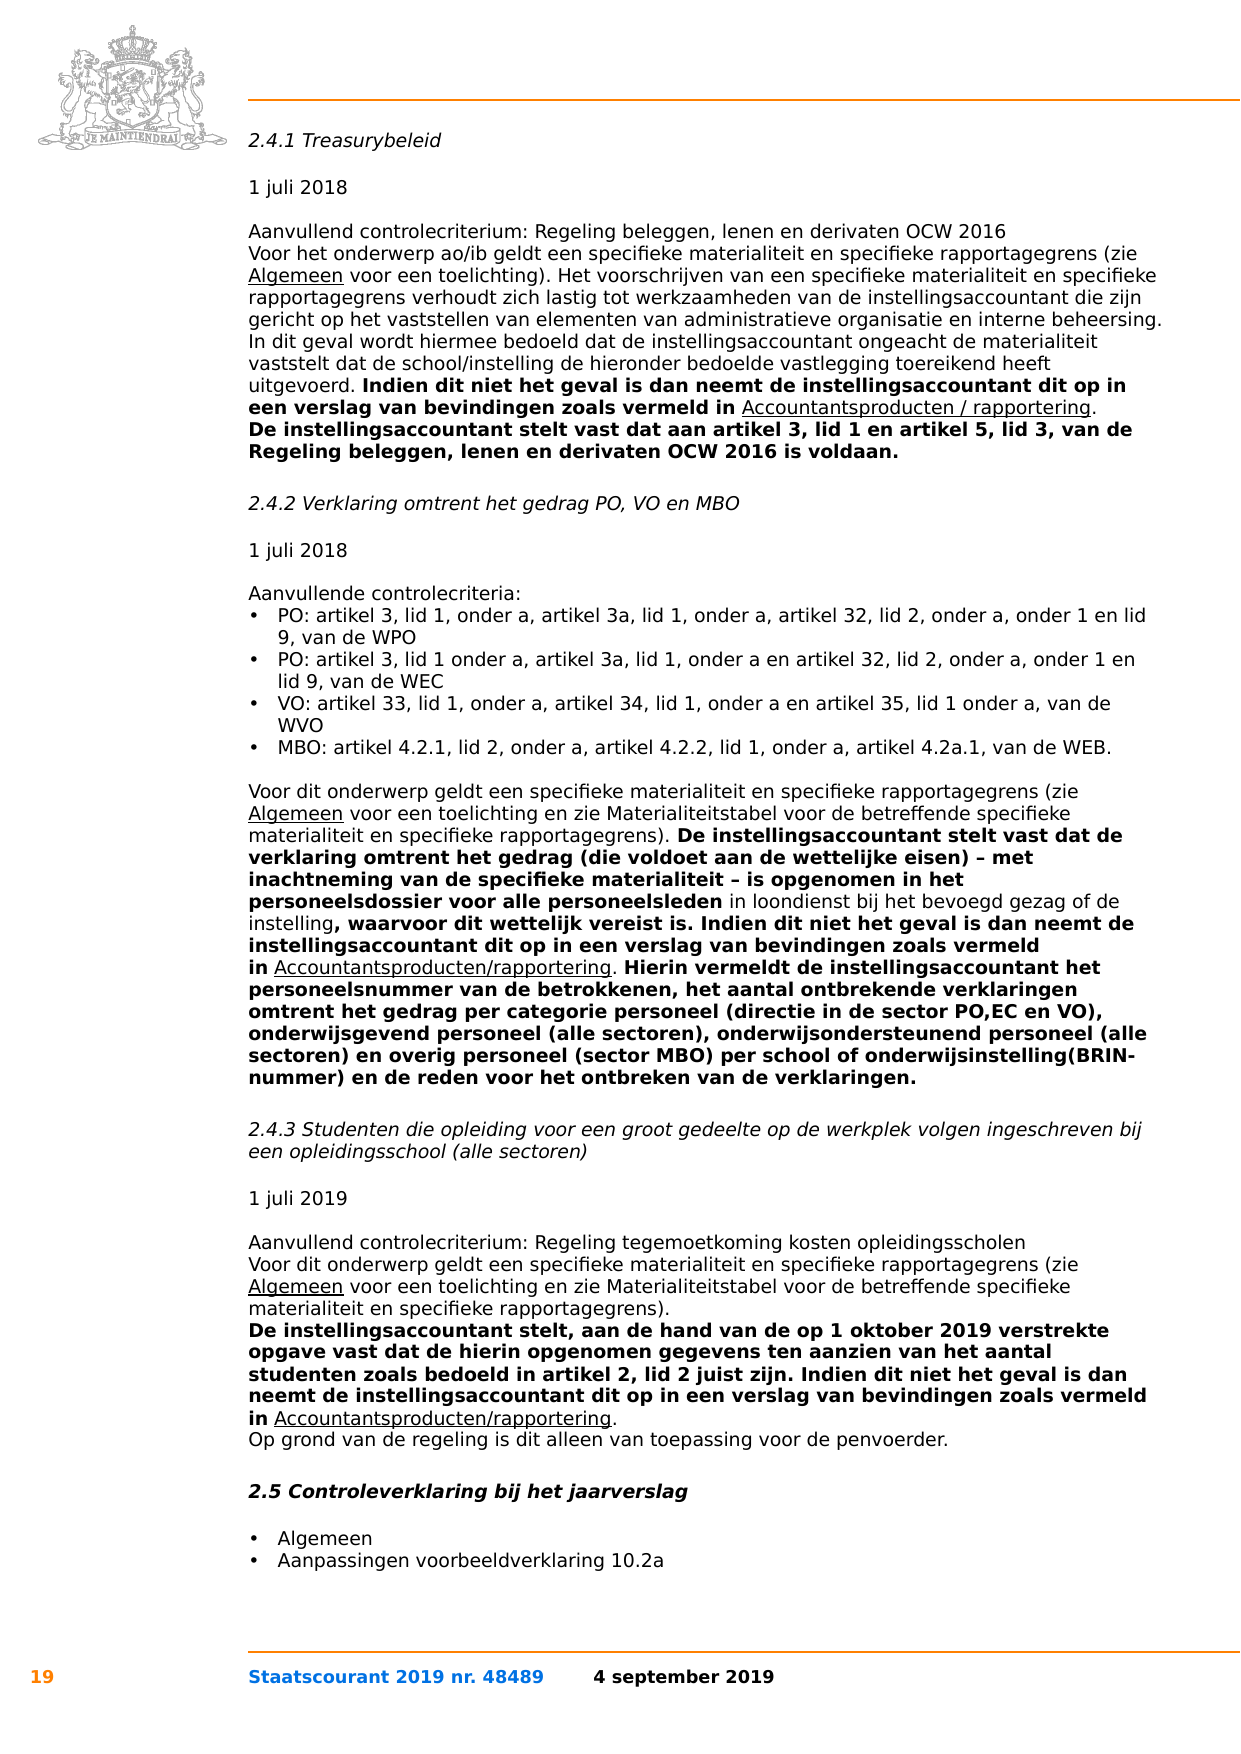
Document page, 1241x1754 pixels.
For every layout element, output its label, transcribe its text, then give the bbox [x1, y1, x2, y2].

text De instellingsaccountant stelt vast dat aan artikel 3, lid 1 en artikel 5, lid 3, van de Regeling beleggen, lenen en derivaten OCW 2016 is voldaan. [248, 418, 1163, 462]
text Aanvullend controlecriterium: Regeling tegemoetkoming kosten opleidingsscholen [248, 1232, 1163, 1253]
text • PO: artikel 3, lid 1, onder a, artikel 3a, lid 1, onder a, artikel 32, lid 2, onder a, onder 1 en lid 9, van de WPO [248, 605, 1163, 649]
text • PO: artikel 3, lid 1 onder a, artikel 3a, lid 1, onder a en artikel 32, lid 2, onder a, onder 1 en lid 9, van de WEC [248, 649, 1163, 693]
subtitle 2.4.2 Verklaring omtrent het gedrag PO, VO en MBO [248, 492, 1163, 514]
text • Aanpassingen voorbeeldverklaring 10.2a [248, 1550, 1163, 1572]
text Voor dit onderwerp geldt een specifieke materialiteit en specifieke rapportagegrens (zie Algemeen voor een toelichting en zie Materialiteitstabel voor de betreffende specifieke materialiteit en specifieke rapportagegrens). [248, 1253, 1163, 1319]
subtitle 2.4.3 Studenten die opleiding voor een groot gedeelte op de werkplek volgen ingeschreven bij een opleidingsschool (alle sectoren) [248, 1119, 1163, 1163]
text Aanvullende controlecriteria: [248, 583, 1163, 605]
text • Algemeen [248, 1528, 1163, 1550]
text • VO: artikel 33, lid 1, onder a, artikel 34, lid 1, onder a en artikel 35, lid 1 onder a, van de WVO [248, 693, 1163, 737]
text Voor dit onderwerp geldt een specifieke materialiteit en specifieke rapportagegrens (zie Algemeen voor een toelichting en zie Materialiteitstabel voor de betreffende specifieke materialiteit en specifieke rapportagegrens). De instellingsaccountant stelt vast dat de verklaring omtrent het gedrag (die voldoet aan de wettelijke eisen) – met inachtneming van de specifieke materialiteit – is opgenomen in het personeelsdossier voor alle personeelsleden in loondienst bij het bevoegd gezag of de instelling, waarvoor dit wettelijk vereist is. Indien dit niet het geval is dan neemt de instellingsaccountant dit op in een verslag van bevindingen zoals vermeld in Accountantsproducten/rapportering. Hierin vermeldt de instellingsaccountant het personeelsnummer van de betrokkenen, het aantal ontbrekende verklaringen omtrent het gedrag per categorie personeel (directie in de sector PO,EC en VO), onderwijsgevend personeel (alle sectoren), onderwijsondersteunend personeel (alle sectoren) en overig personeel (sector MBO) per school of onderwijsinstelling(BRIN-nummer) en de reden voor het ontbreken van de verklaringen. [248, 781, 1163, 1089]
text • MBO: artikel 4.2.1, lid 2, onder a, artikel 4.2.2, lid 1, onder a, artikel 4.2a.1, van de WEB. [248, 737, 1163, 759]
text Voor het onderwerp ao/ib geldt een specifieke materialiteit en specifieke rapportagegrens (zie Algemeen voor een toelichting). Het voorschrijven van een specifieke materialiteit en specifieke rapportagegrens verhoudt zich lastig tot werkzaamheden van de instellingsaccountant die zijn gericht op het vaststellen van elementen van administratieve organisatie en interne beheersing. In dit geval wordt hiermee bedoeld dat de instellingsaccountant ongeacht de materialiteit vaststelt dat de school/instelling de hieronder bedoelde vastlegging toereikend heeft uitgevoerd. Indien dit niet het geval is dan neemt de instellingsaccountant dit op in een verslag van bevindingen zoals vermeld in Accountantsproducten / rapportering. [248, 243, 1163, 418]
subtitle 2.4.1 Treasurybeleid [248, 130, 1163, 152]
subtitle 1 juli 2019 [248, 1188, 1163, 1210]
text Op grond van de regeling is dit alleen van toepassing voor de penvoerder. [248, 1429, 1163, 1451]
subtitle 1 juli 2018 [248, 177, 1163, 199]
text Aanvullend controlecriterium: Regeling beleggen, lenen en derivaten OCW 2016 [248, 221, 1163, 243]
subtitle 2.5 Controleverklaring bij het jaarverslag [248, 1481, 1163, 1503]
picture [38, 25, 227, 150]
text De instellingsaccountant stelt, aan de hand van de op 1 oktober 2019 verstrekte opgave vast dat de hierin opgenomen gegevens ten aanzien van het aantal studenten zoals bedoeld in artikel 2, lid 2 juist zijn. Indien dit niet het geval is dan neemt de instellingsaccountant dit op in een verslag van bevindingen zoals vermeld in Accountantsproducten/rapportering. [248, 1319, 1163, 1429]
subtitle 1 juli 2018 [248, 539, 1163, 561]
